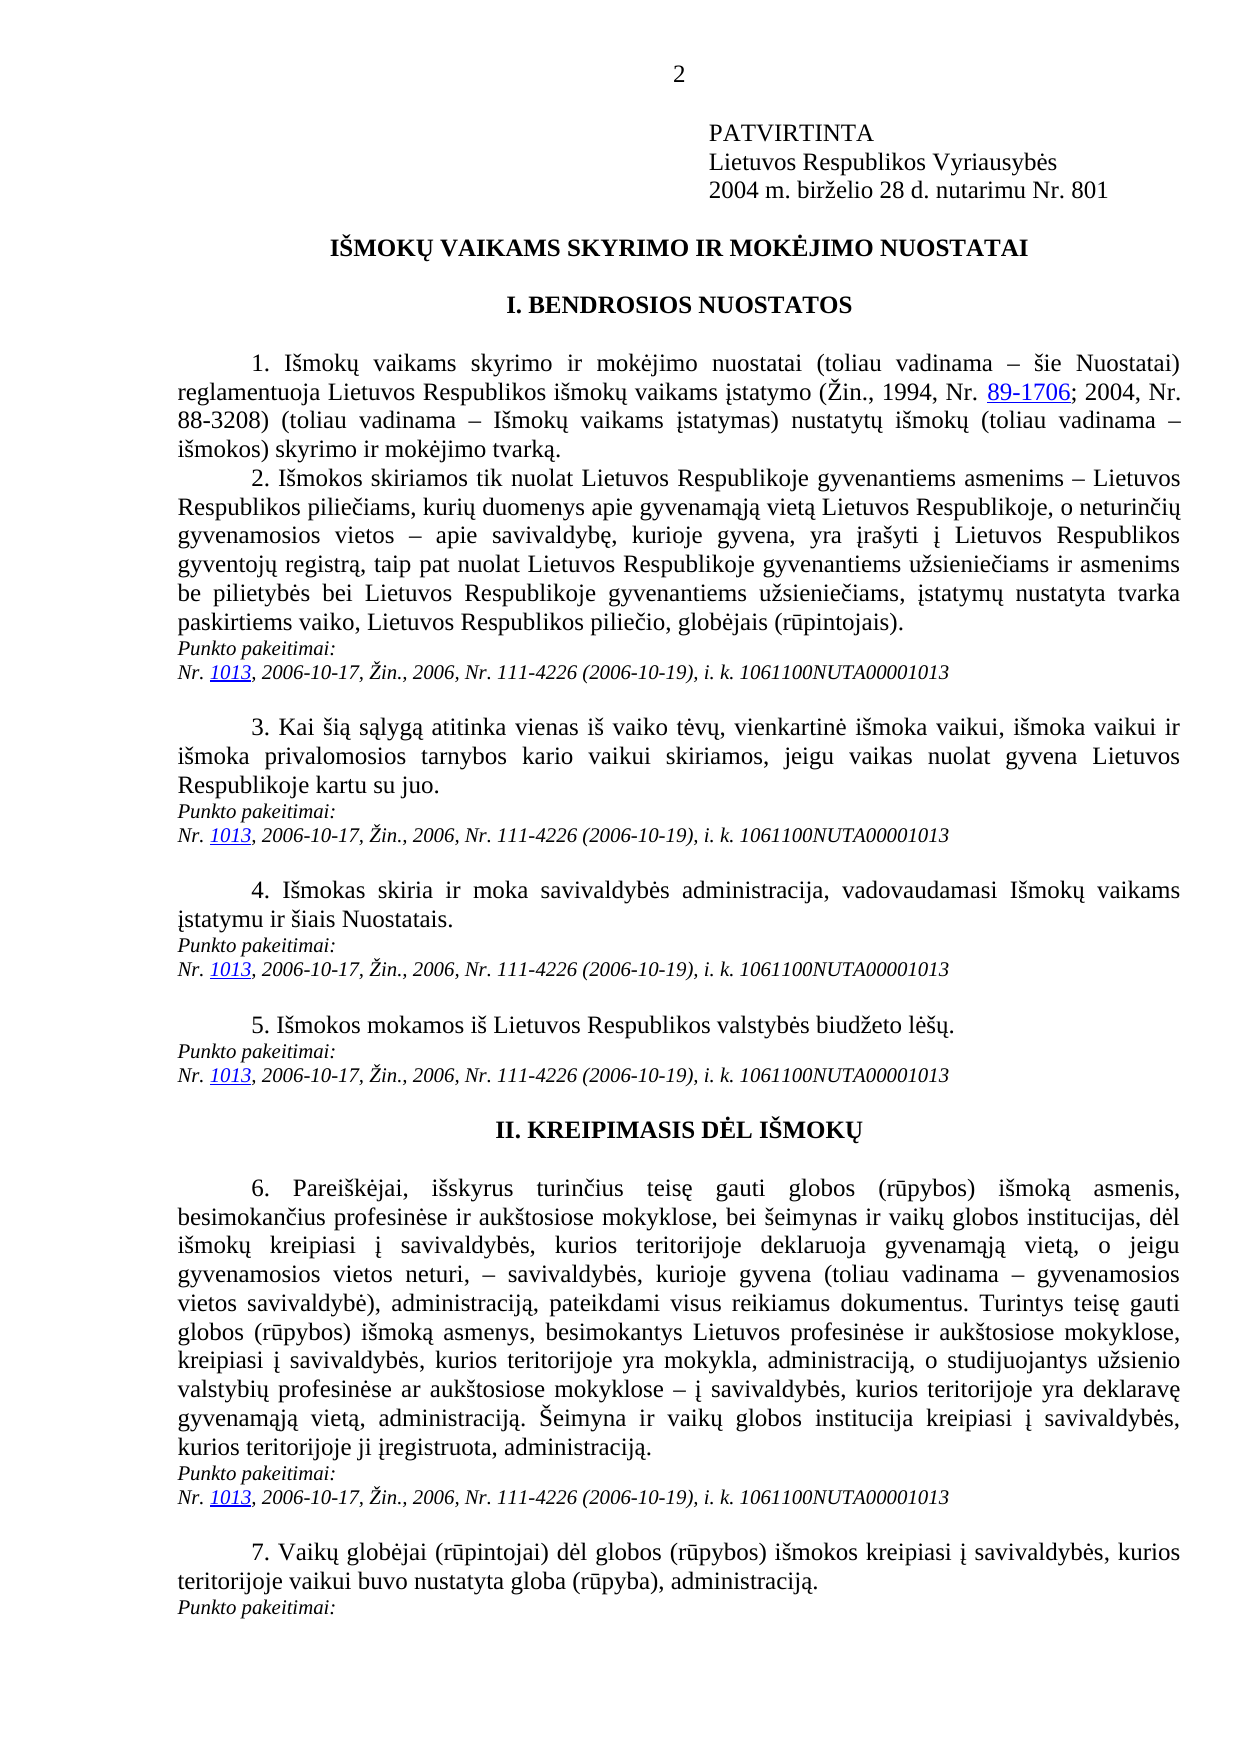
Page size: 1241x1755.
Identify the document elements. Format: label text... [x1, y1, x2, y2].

text PATVIRTINTA [709, 118, 1181, 147]
text 1. Išmokų vaikams skyrimo ir mokėjimo nuostatai (toliau vadinama – šie Nuostatai) reglamentuoja Lietuvos Respublikos išmokų vaikams įstatymo (Žin., 1994, Nr. 89-1706; 2004, Nr. 88-3208) (toliau vadinama – Išmokų vaikams įstatymas) nustatytų išmokų (toliau vadinama – išmokos) skyrimo ir mokėjimo tvarką. [177, 348, 1181, 463]
text Punkto pakeitimai: [177, 1461, 1181, 1485]
text Punkto pakeitimai: [177, 933, 1181, 957]
text Punkto pakeitimai: [177, 1039, 1181, 1063]
text 5. Išmokos mokamos iš Lietuvos Respublikos valstybės biudžeto lėšų. [177, 1010, 1181, 1039]
text 3. Kai šią sąlygą atitinka vienas iš vaiko tėvų, vienkartinė išmoka vaikui, išmoka vaikui ir išmoka privalomosios tarnybos kario vaikui skiriamos, jeigu vaikas nuolat gyvena Lietuvos Respublikoje kartu su juo. [177, 712, 1181, 799]
text 7. Vaikų globėjai (rūpintojai) dėl globos (rūpybos) išmokos kreipiasi į savivaldybės, kurios teritorijoje vaikui buvo nustatyta globa (rūpyba), administraciją. [177, 1537, 1181, 1595]
text 2. Išmokos skiriamos tik nuolat Lietuvos Respublikoje gyvenantiems asmenims – Lietuvos Respublikos piliečiams, kurių duomenys apie gyvenamąją vietą Lietuvos Respublikoje, o neturinčių gyvenamosios vietos – apie savivaldybę, kurioje gyvena, yra įrašyti į Lietuvos Respublikos gyventojų registrą, taip pat nuolat Lietuvos Respublikoje gyvenantiems užsieniečiams ir asmenims be pilietybės bei Lietuvos Respublikoje gyvenantiems užsieniečiams, įstatymų nustatyta tvarka paskirtiems vaiko, Lietuvos Respublikos piliečio, globėjais (rūpintojais). [177, 463, 1181, 636]
text Nr. 1013, 2006-10-17, Žin., 2006, Nr. 111-4226 (2006-10-19), i. k. 1061100NUTA00001013 [177, 1063, 1181, 1087]
text I. BENDROSIOS NUOSTATOS [177, 291, 1181, 319]
text Nr. 1013, 2006-10-17, Žin., 2006, Nr. 111-4226 (2006-10-19), i. k. 1061100NUTA00001013 [177, 823, 1181, 847]
text 6. Pareiškėjai, išskyrus turinčius teisę gauti globos (rūpybos) išmoką asmenis, besimokančius profesinėse ir aukštosiose mokyklose, bei šeimynas ir vaikų globos institucijas, dėl išmokų kreipiasi į savivaldybės, kurios teritorijoje deklaruoja gyvenamąją vietą, o jeigu gyvenamosios vietos neturi, – savivaldybės, kurioje gyvena (toliau vadinama – gyvenamosios vietos savivaldybė), administraciją, pateikdami visus reikiamus dokumentus. Turintys teisę gauti globos (rūpybos) išmoką asmenys, besimokantys Lietuvos profesinėse ir aukštosiose mokyklose, kreipiasi į savivaldybės, kurios teritorijoje yra mokykla, administraciją, o studijuojantys užsienio valstybių profesinėse ar aukštosiose mokyklose – į savivaldybės, kurios teritorijoje yra deklaravę gyvenamąją vietą, administraciją. Šeimyna ir vaikų globos institucija kreipiasi į savivaldybės, kurios teritorijoje ji įregistruota, administraciją. [177, 1173, 1181, 1461]
text Punkto pakeitimai: [177, 1595, 1181, 1619]
text II. KREIPIMASIS DĖL IŠMOKŲ [177, 1116, 1181, 1144]
text Nr. 1013, 2006-10-17, Žin., 2006, Nr. 111-4226 (2006-10-19), i. k. 1061100NUTA00001013 [177, 957, 1181, 981]
text 4. Išmokas skiria ir moka savivaldybės administracija, vadovaudamasi Išmokų vaikams įstatymu ir šiais Nuostatais. [177, 876, 1181, 933]
text Nr. 1013, 2006-10-17, Žin., 2006, Nr. 111-4226 (2006-10-19), i. k. 1061100NUTA00001013 [177, 660, 1181, 684]
text Punkto pakeitimai: [177, 799, 1181, 823]
text Nr. 1013, 2006-10-17, Žin., 2006, Nr. 111-4226 (2006-10-19), i. k. 1061100NUTA00001013 [177, 1485, 1181, 1509]
text IŠMOKŲ VAIKAMS SKYRIMO IR MOKĖJIMO NUOSTATAI [177, 233, 1181, 262]
text 2004 m. birželio 28 d. nutarimu Nr. 801 [177, 176, 1181, 204]
text Lietuvos Respublikos Vyriausybės [177, 147, 1181, 176]
text Punkto pakeitimai: [177, 636, 1181, 660]
